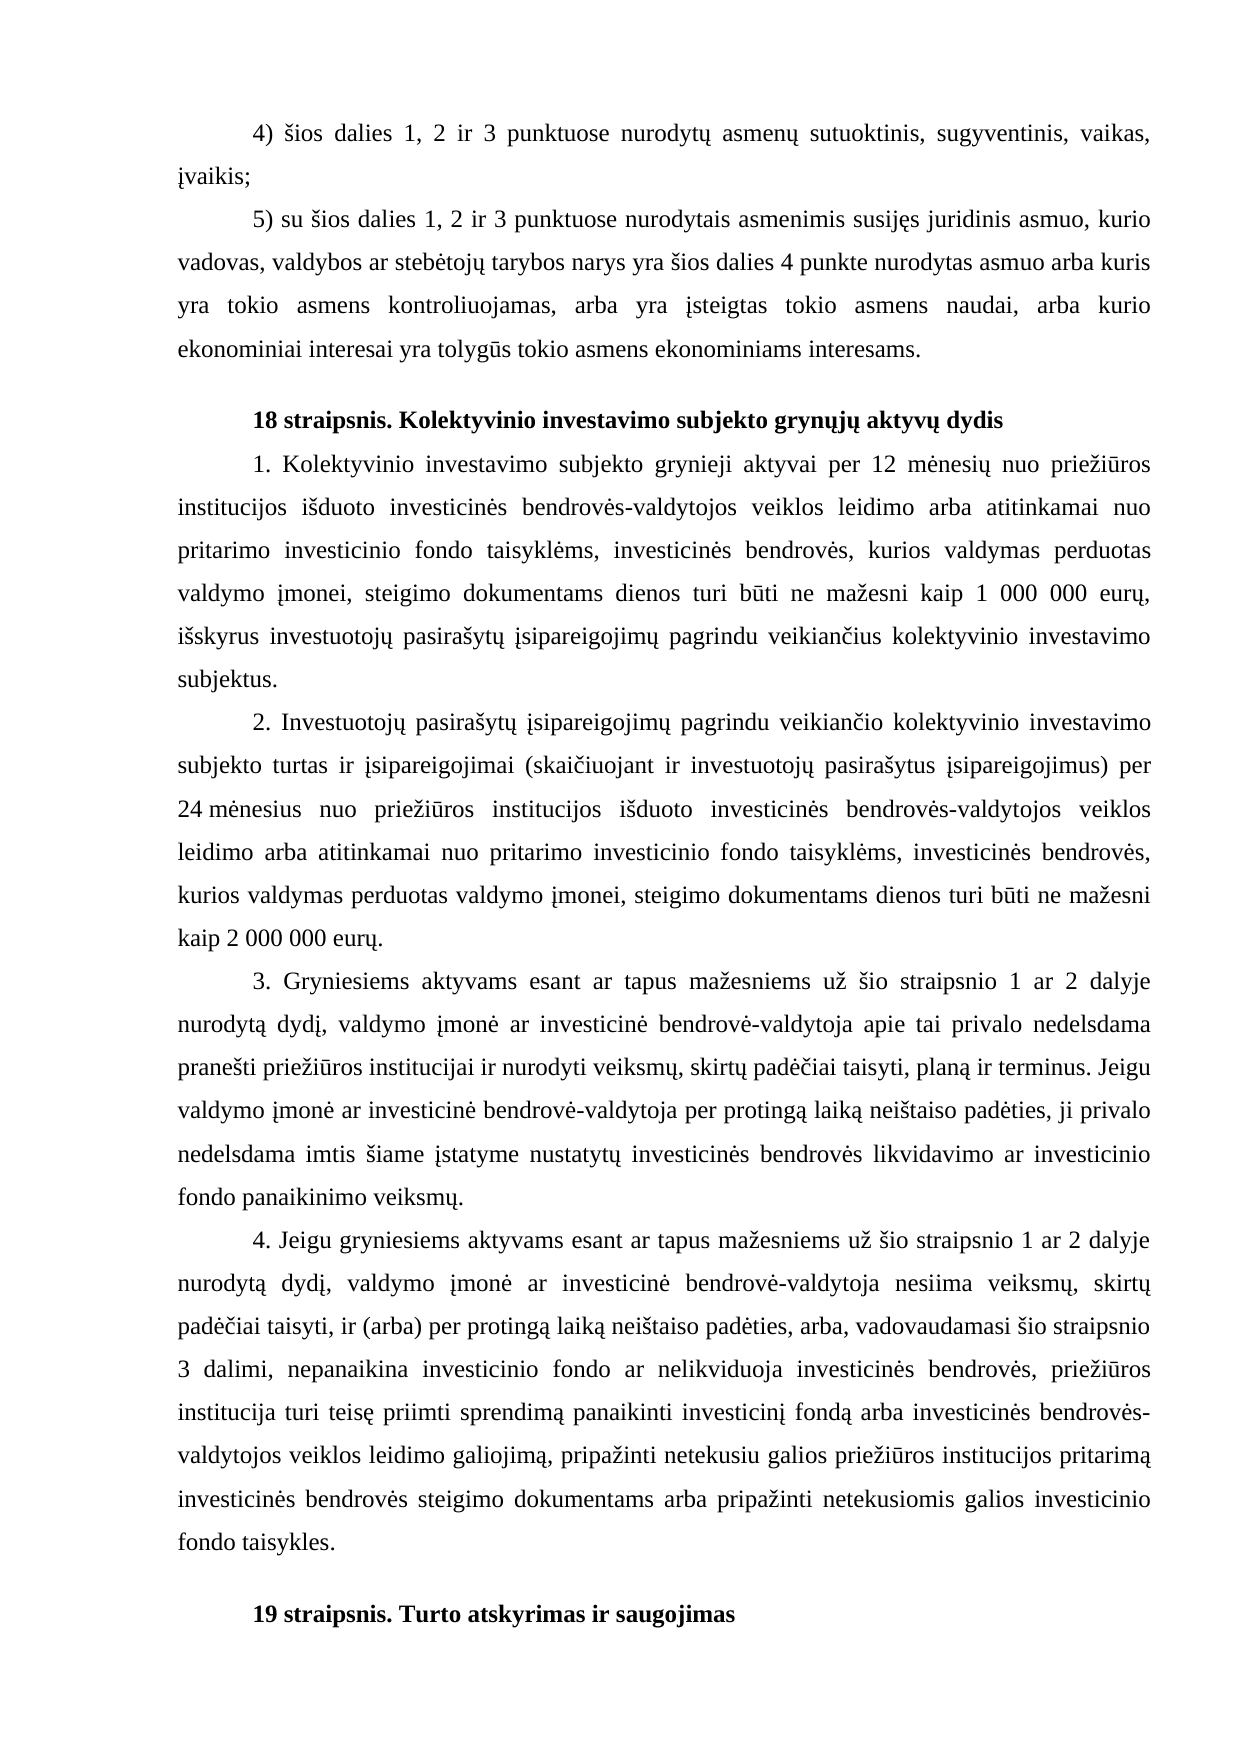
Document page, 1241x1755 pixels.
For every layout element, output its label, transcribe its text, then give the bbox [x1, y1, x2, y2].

text 4) šios dalies 1, 2 ir 3 punktuose nurodytų asmenų sutuoktinis, sugyventinis, vaikas, įvaikis; [177, 118, 1152, 190]
text 3. Gryniesiems aktyvams esant ar tapus mažesniems už šio straipsnio 1 ar 2 dalyje nurodytą dydį, valdymo įmonė ar investicinė bendrovė-valdytoja apie tai privalo nedelsdama pranešti priežiūros institucijai ir nurodyti veiksmų, skirtų padėčiai taisyti, planą ir terminus. Jeigu valdymo įmonė ar investicinė bendrovė-valdytoja per protingą laiką neištaiso padėties, ji privalo nedelsdama imtis šiame įstatyme nustatytų investicinės bendrovės likvidavimo ar investicinio fondo panaikinimo veiksmų. [177, 966, 1152, 1211]
text 2. Investuotojų pasirašytų įsipareigojimų pagrindu veikiančio kolektyvinio investavimo subjekto turtas ir įsipareigojimai (skaičiuojant ir investuotojų pasirašytus įsipareigojimus) per 24 mėnesius nuo priežiūros institucijos išduoto investicinės bendrovės-valdytojos veiklos leidimo arba atitinkamai nuo pritarimo investicinio fondo taisyklėms, investicinės bendrovės, kurios valdymas perduotas valdymo įmonei, steigimo dokumentams dienos turi būti ne mažesni kaip 2 000 000 eurų. [177, 707, 1152, 952]
text 4. Jeigu gryniesiems aktyvams esant ar tapus mažesniems už šio straipsnio 1 ar 2 dalyje nurodytą dydį, valdymo įmonė ar investicinė bendrovė-valdytoja nesiima veiksmų, skirtų padėčiai taisyti, ir (arba) per protingą laiką neištaiso padėties, arba, vadovaudamasi šio straipsnio 3 dalimi, nepanaikina investicinio fondo ar nelikviduoja investicinės bendrovės, priežiūros institucija turi teisę priimti sprendimą panaikinti investicinį fondą arba investicinės bendrovės-valdytojos veiklos leidimo galiojimą, pripažinti netekusiu galios priežiūros institucijos pritarimą investicinės bendrovės steigimo dokumentams arba pripažinti netekusiomis galios investicinio fondo taisykles. [177, 1225, 1152, 1556]
text 19 straipsnis. Turto atskyrimas ir saugojimas [177, 1599, 1152, 1627]
text 1. Kolektyvinio investavimo subjekto grynieji aktyvai per 12 mėnesių nuo priežiūros institucijos išduoto investicinės bendrovės-valdytojos veiklos leidimo arba atitinkamai nuo pritarimo investicinio fondo taisyklėms, investicinės bendrovės, kurios valdymas perduotas valdymo įmonei, steigimo dokumentams dienos turi būti ne mažesni kaip 1 000 000 eurų, išskyrus investuotojų pasirašytų įsipareigojimų pagrindu veikiančius kolektyvinio investavimo subjektus. [177, 449, 1152, 693]
text 5) su šios dalies 1, 2 ir 3 punktuose nurodytais asmenimis susijęs juridinis asmuo, kurio vadovas, valdybos ar stebėtojų tarybos narys yra šios dalies 4 punkte nurodytas asmuo arba kuris yra tokio asmens kontroliuojamas, arba yra įsteigtas tokio asmens naudai, arba kurio ekonominiai interesai yra tolygūs tokio asmens ekonominiams interesams. [177, 204, 1152, 362]
text 18 straipsnis. Kolektyvinio investavimo subjekto grynųjų aktyvų dydis [177, 406, 1152, 434]
